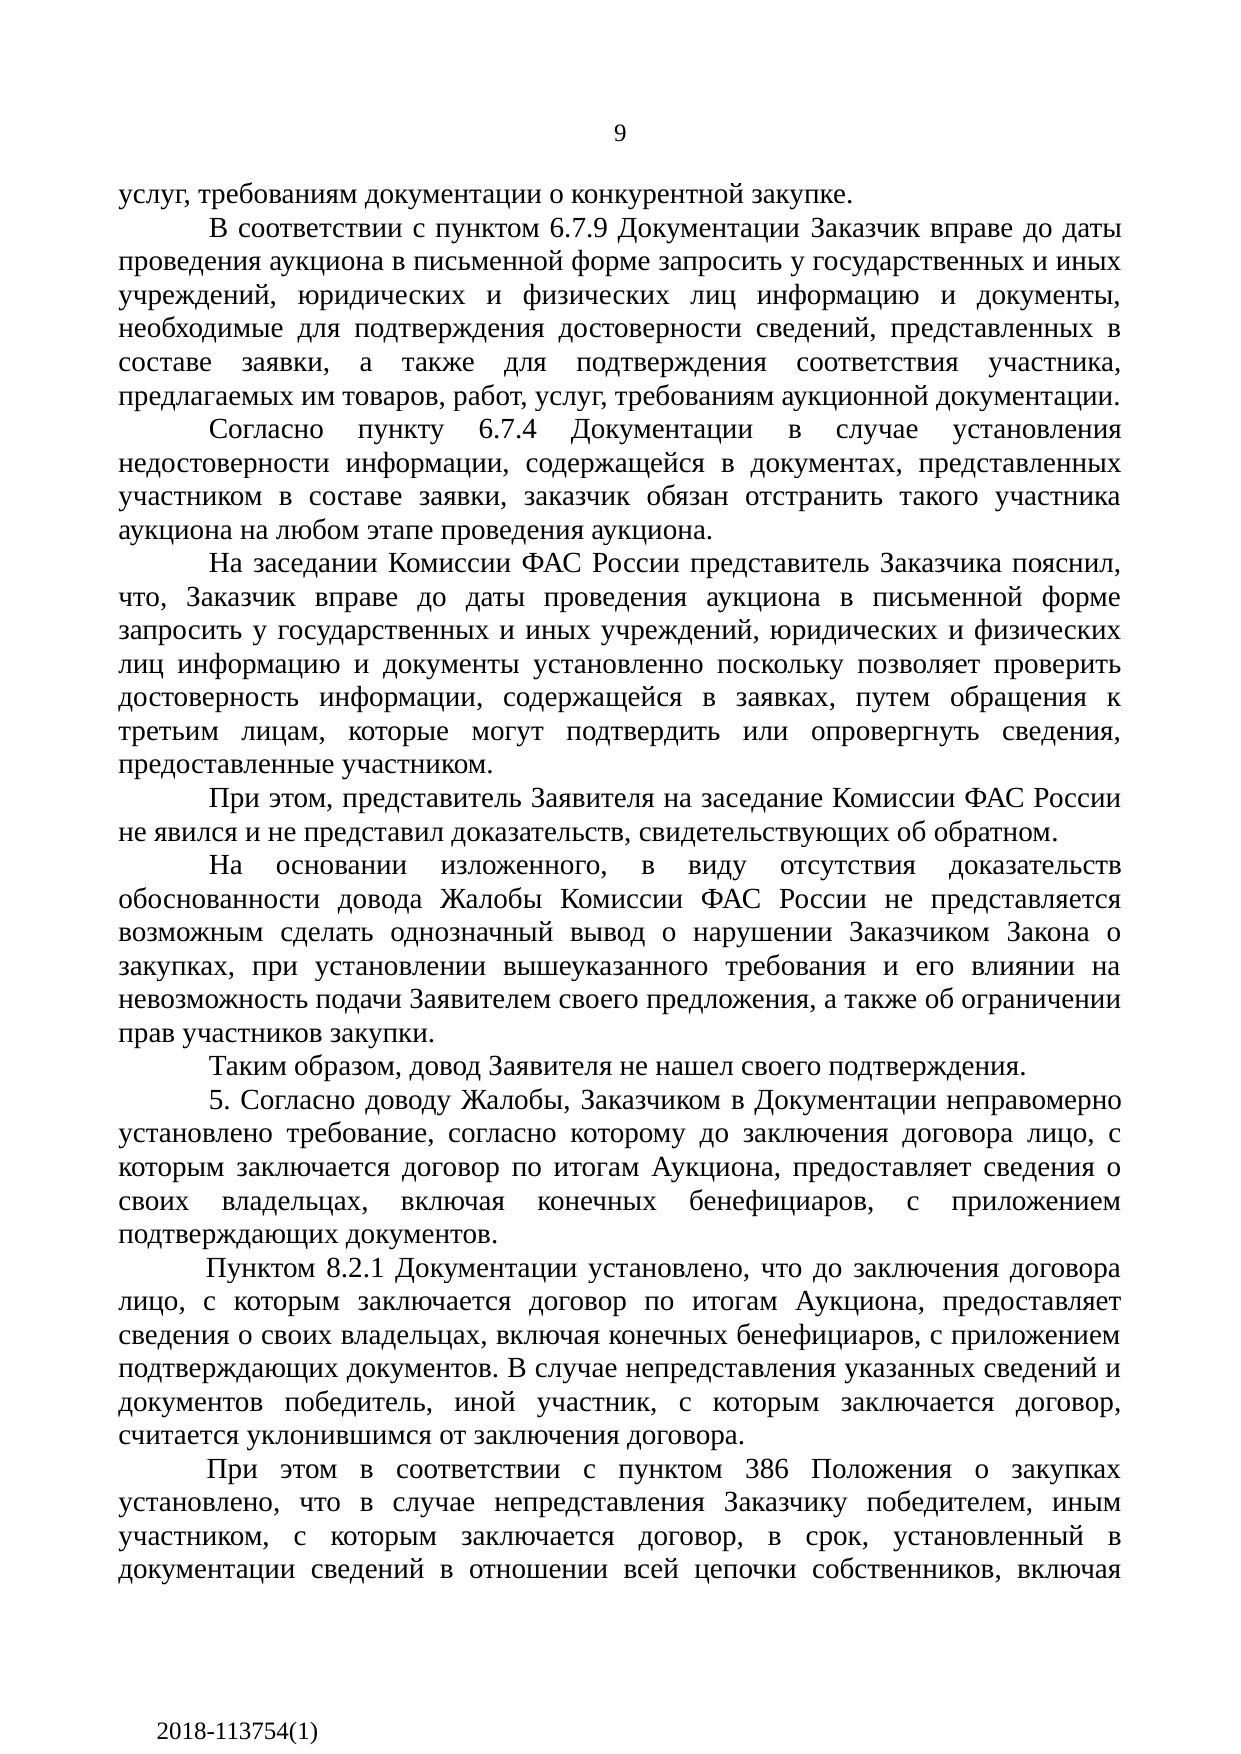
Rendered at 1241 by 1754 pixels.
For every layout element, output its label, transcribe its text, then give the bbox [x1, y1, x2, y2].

text услуг, требованиям документации о конкурентной закупке. [118, 176, 1122, 210]
text При этом в соответствии с пунктом 386 Положения о закупках установлено, что в случае непредставления Заказчику победителем, иным участником, с которым заключается договор, в срок, установленный в документации сведений в отношении всей цепочки собственников, включая [118, 1451, 1122, 1585]
text 5. Согласно доводу Жалобы, Заказчиком в Документации неправомерно установлено требование, согласно которому до заключения договора лицо, с которым заключается договор по итогам Аукциона, предоставляет сведения о своих владельцах, включая конечных бенефициаров, с приложением подтверждающих документов. [118, 1082, 1122, 1250]
text Таким образом, довод Заявителя не нашел своего подтверждения. [118, 1048, 1122, 1082]
text В соответствии с пунктом 6.7.9 Документации Заказчик вправе до даты проведения аукциона в письменной форме запросить у государственных и иных учреждений, юридических и физических лиц информацию и документы, необходимые для подтверждения достоверности сведений, представленных в составе заявки, а также для подтверждения соответствия участника, предлагаемых им товаров, работ, услуг, требованиям аукционной документации. [118, 210, 1122, 411]
text Пунктом 8.2.1 Документации установлено, что до заключения договора лицо, с которым заключается договор по итогам Аукциона, предоставляет сведения о своих владельцах, включая конечных бенефициаров, с приложением подтверждающих документов. В случае непредставления указанных сведений и документов победитель, иной участник, с которым заключается договор, считается уклонившимся от заключения договора. [118, 1250, 1122, 1451]
text На заседании Комиссии ФАС России представитель Заказчика пояснил, что, Заказчик вправе до даты проведения аукциона в письменной форме запросить у государственных и иных учреждений, юридических и физических лиц информацию и документы установленно поскольку позволяет проверить достоверность информации, содержащейся в заявках, путем обращения к третьим лицам, которые могут подтвердить или опровергнуть сведения, предоставленные участником. [118, 545, 1122, 780]
text При этом, представитель Заявителя на заседание Комиссии ФАС России не явился и не представил доказательств, свидетельствующих об обратном. [118, 780, 1122, 847]
text Согласно пункту 6.7.4 Документации в случае установления недостоверности информации, содержащейся в документах, представленных участником в составе заявки, заказчик обязан отстранить такого участника аукциона на любом этапе проведения аукциона. [118, 411, 1122, 545]
text На основании изложенного, в виду отсутствия доказательств обоснованности довода Жалобы Комиссии ФАС России не представляется возможным сделать однозначный вывод о нарушении Заказчиком Закона о закупках, при установлении вышеуказанного требования и его влиянии на невозможность подачи Заявителем своего предложения, а также об ограничении прав участников закупки. [118, 847, 1122, 1048]
